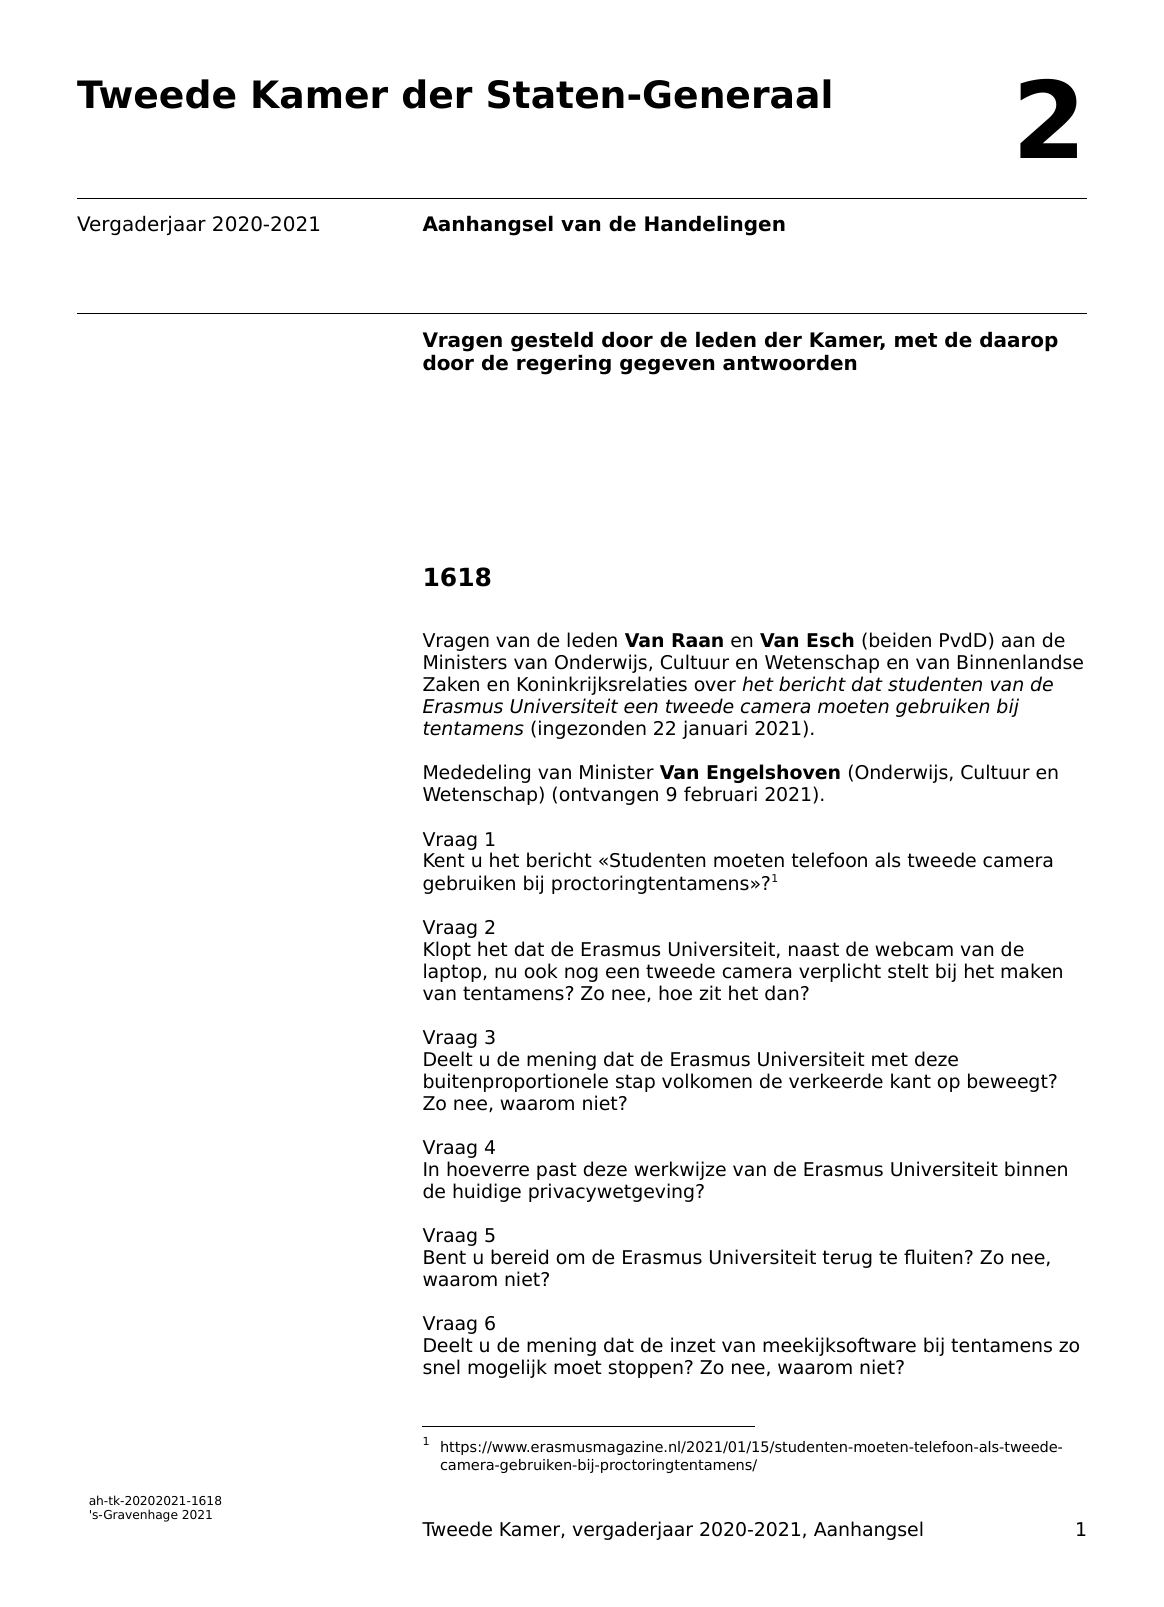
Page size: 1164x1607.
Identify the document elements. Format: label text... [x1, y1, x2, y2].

text 1618 [422, 563, 1087, 592]
table_cell Aanhangsel van de Handelingen [422, 199, 1087, 313]
text Vragen van de leden Van Raan en Van Esch (beiden PvdD) aan de Ministers van Onderwijs, Cultuur en Wetenschap en van Binnenlandse Zaken en Koninkrijksrelaties over het bericht dat studenten van de Erasmus Universiteit een tweede camera moeten gebruiken bij tentamens (ingezonden 22 januari 2021). [422, 630, 1087, 740]
text Vraag 3 [422, 1027, 1087, 1049]
table_cell [77, 314, 422, 375]
text ah-tk-20202021-1618 [88, 1494, 323, 1508]
text Vraag 1 [422, 828, 1087, 850]
text Vraag 6 [422, 1313, 1087, 1335]
text Mededeling van Minister Van Engelshoven (Onderwijs, Cultuur en Wetenschap) (ontvangen 9 februari 2021). [422, 762, 1087, 806]
table_header Tweede Kamer der Staten-Generaal [77, 59, 886, 198]
text Bent u bereid om de Erasmus Universiteit terug te fluiten? Zo nee, waarom niet? [422, 1247, 1087, 1291]
text Vraag 5 [422, 1225, 1087, 1247]
table_cell Vergaderjaar 2020-2021 [77, 199, 422, 313]
table_header 2 [886, 59, 1087, 198]
text In hoeverre past deze werkwijze van de Erasmus Universiteit binnen de huidige privacywetgeving? [422, 1159, 1087, 1203]
table_cell Vragen gesteld door de leden der Kamer, met de daarop door de regering gegeven antwoorden [422, 314, 1087, 375]
text Deelt u de mening dat de Erasmus Universiteit met deze buitenproportionele stap volkomen de verkeerde kant op beweegt? Zo nee, waarom niet? [422, 1049, 1087, 1114]
text Kent u het bericht «Studenten moeten telefoon als tweede camera gebruiken bij proctoringtentamens»? [422, 850, 1087, 894]
text Klopt het dat de Erasmus Universiteit, naast de webcam van de laptop, nu ook nog een tweede camera verplicht stelt bij het maken van tentamens? Zo nee, hoe zit het dan? [422, 938, 1087, 1004]
text Vraag 4 [422, 1137, 1087, 1159]
text Vraag 2 [422, 917, 1087, 938]
text 's-Gravenhage 2021 [88, 1508, 323, 1522]
text https://www.erasmusmagazine.nl/2021/01/15/studenten-moeten-telefoon-als-tweede-camera-gebruiken-bij-proctoringtentamens/ [422, 1435, 1087, 1474]
text Deelt u de mening dat de inzet van meekijksoftware bij tentamens zo snel mogelijk moet stoppen? Zo nee, waarom niet? [422, 1335, 1087, 1379]
